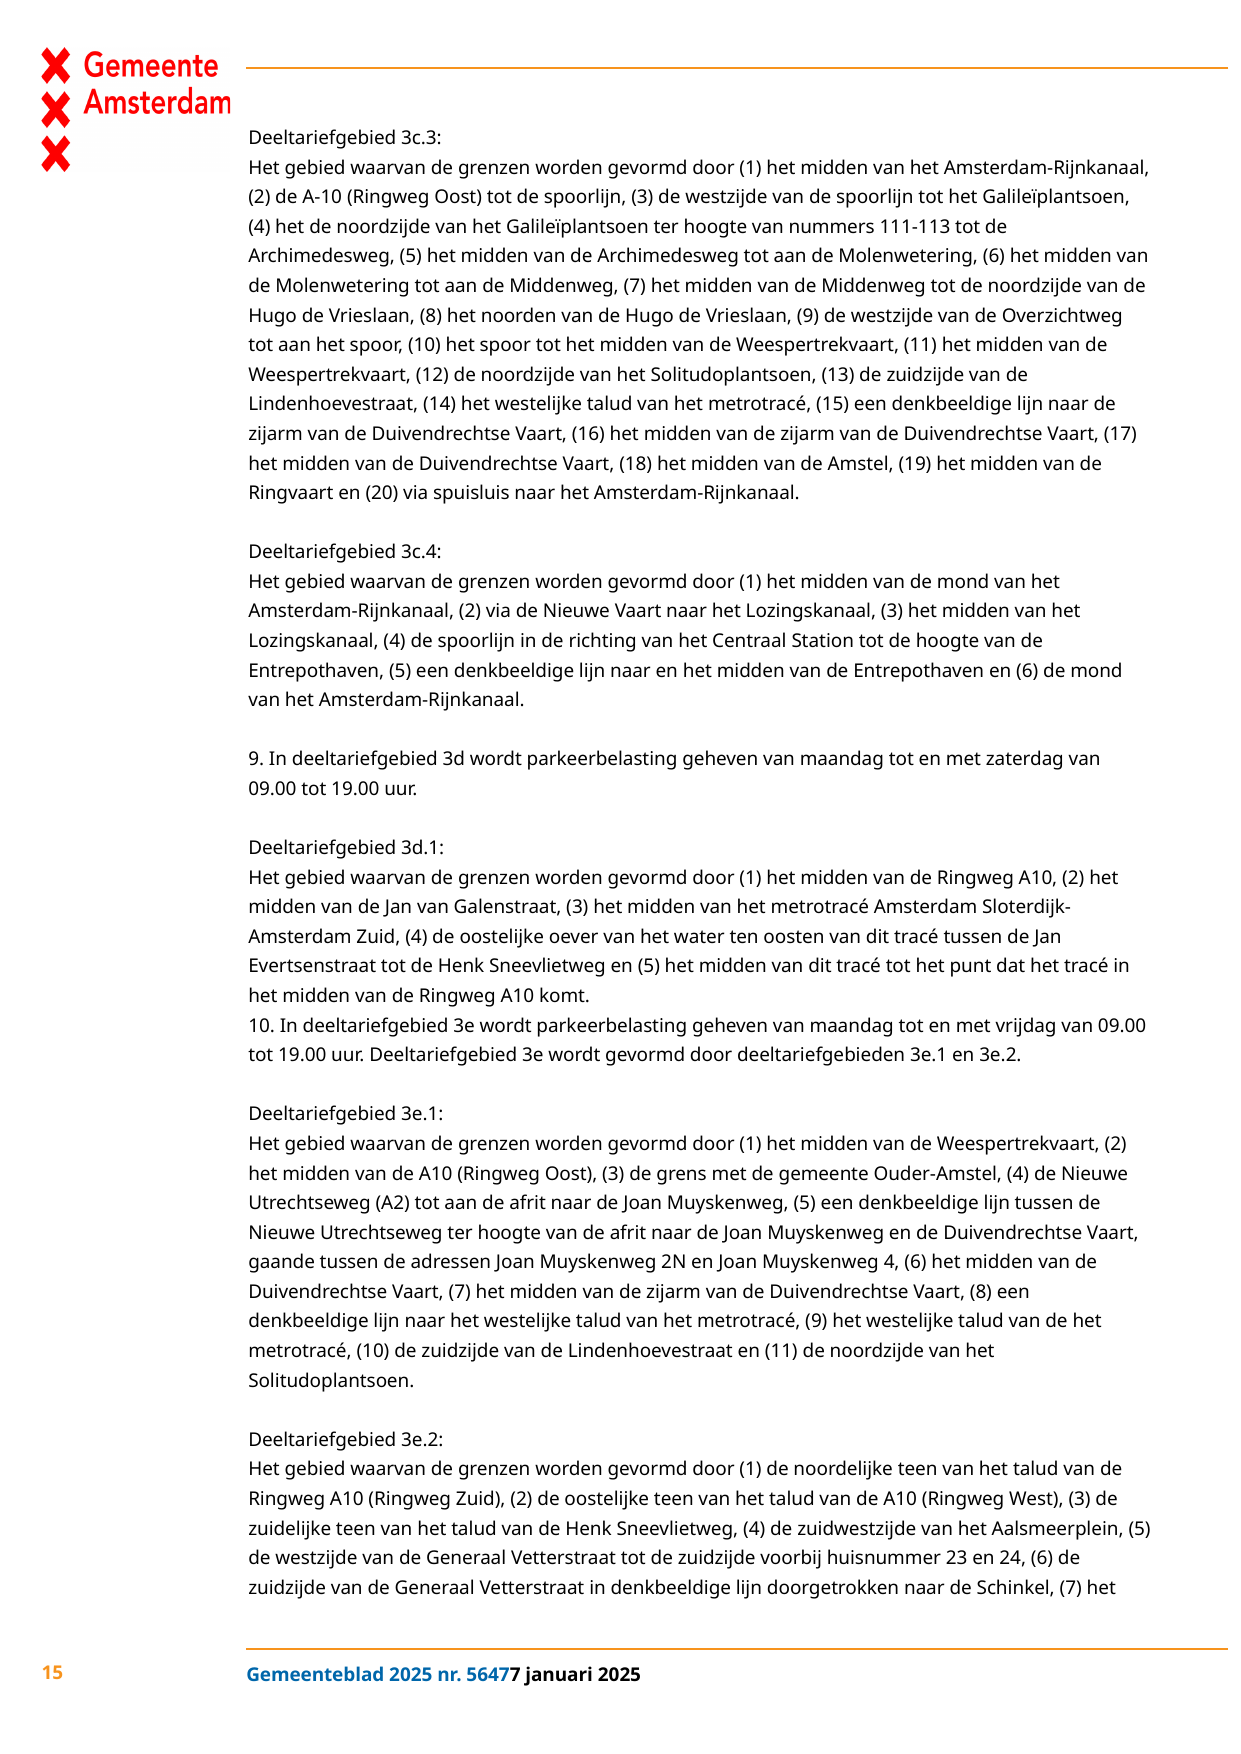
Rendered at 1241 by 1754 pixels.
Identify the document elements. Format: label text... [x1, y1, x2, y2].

text Het gebied waarvan de grenzen worden gevormd door (1) het midden van het Amsterdam-Rijnkanaal, (2) de A-10 (Ringweg Oost) tot de spoorlijn, (3) de westzijde van de spoorlijn tot het Galileïplantsoen, (4) het de noordzijde van het Galileïplantsoen ter hoogte van nummers 111-113 tot de Archimedesweg, (5) het midden van de Archimedesweg tot aan de Molenwetering, (6) het midden van de Molenwetering tot aan de Middenweg, (7) het midden van de Middenweg tot de noordzijde van de Hugo de Vrieslaan, (8) het noorden van de Hugo de Vrieslaan, (9) de westzijde van de Overzichtweg tot aan het spoor, (10) het spoor tot het midden van de Weespertrekvaart, (11) het midden van de Weespertrekvaart, (12) de noordzijde van het Solitudoplantsoen, (13) de zuidzijde van de Lindenhoevestraat, (14) het westelijke talud van het metrotracé, (15) een denkbeeldige lijn naar de zijarm van de Duivendrechtse Vaart, (16) het midden van de zijarm van de Duivendrechtse Vaart, (17) het midden van de Duivendrechtse Vaart, (18) het midden van de Amstel, (19) het midden van de Ringvaart en (20) via spuisluis naar het Amsterdam-Rijnkanaal. [248, 154, 1152, 505]
text 10. In deeltariefgebied 3e wordt parkeerbelasting geheven van maandag tot en met vrijdag van 09.00 tot 19.00 uur. Deeltariefgebied 3e wordt gevormd door deeltariefgebieden 3e.1 en 3e.2. [248, 1012, 1152, 1067]
text Deeltariefgebied 3c.4: [248, 538, 1152, 564]
text Het gebied waarvan de grenzen worden gevormd door (1) het midden van de Weespertrekvaart, (2) het midden van de A10 (Ringweg Oost), (3) de grens met de gemeente Ouder-Amstel, (4) de Nieuwe Utrechtseweg (A2) tot aan de afrit naar de Joan Muyskenweg, (5) een denkbeeldige lijn tussen de Nieuwe Utrechtseweg ter hoogte van de afrit naar de Joan Muyskenweg en de Duivendrechtse Vaart, gaande tussen de adressen Joan Muyskenweg 2N en Joan Muyskenweg 4, (6) het midden van de Duivendrechtse Vaart, (7) het midden van de zijarm van de Duivendrechtse Vaart, (8) een denkbeeldige lijn naar het westelijke talud van het metrotracé, (9) het westelijke talud van de het metrotracé, (10) de zuidzijde van de Lindenhoevestraat en (11) de noordzijde van het Solitudoplantsoen. [248, 1130, 1152, 1393]
text 9. In deeltariefgebied 3d wordt parkeerbelasting geheven van maandag tot en met zaterdag van 09.00 tot 19.00 uur. [248, 746, 1152, 801]
text Deeltariefgebied 3c.3: [248, 124, 1152, 150]
text Het gebied waarvan de grenzen worden gevormd door (1) het midden van de mond van het Amsterdam-Rijnkanaal, (2) via de Nieuwe Vaart naar het Lozingskanaal, (3) het midden van het Lozingskanaal, (4) de spoorlijn in de richting van het Centraal Station tot de hoogte van de Entrepothaven, (5) een denkbeeldige lijn naar en het midden van de Entrepothaven en (6) de mond van het Amsterdam-Rijnkanaal. [248, 568, 1152, 712]
picture [41, 47, 231, 172]
text Deeltariefgebied 3e.1: [248, 1101, 1152, 1126]
text Het gebied waarvan de grenzen worden gevormd door (1) de noordelijke teen van het talud van de Ringweg A10 (Ringweg Zuid), (2) de oostelijke teen van het talud van de A10 (Ringweg West), (3) de zuidelijke teen van het talud van de Henk Sneevlietweg, (4) de zuidwestzijde van het Aalsmeerplein, (5) de westzijde van de Generaal Vetterstraat tot de zuidzijde voorbij huisnummer 23 en 24, (6) de zuidzijde van de Generaal Vetterstraat in denkbeeldige lijn doorgetrokken naar de Schinkel, (7) het [248, 1456, 1152, 1600]
text Deeltariefgebied 3e.2: [248, 1426, 1152, 1452]
text Het gebied waarvan de grenzen worden gevormd door (1) het midden van de Ringweg A10, (2) het midden van de Jan van Galenstraat, (3) het midden van het metrotracé Amsterdam Sloterdijk- Amsterdam Zuid, (4) de oostelijke oever van het water ten oosten van dit tracé tussen de Jan Evertsenstraat tot de Henk Sneevlietweg en (5) het midden van dit tracé tot het punt dat het tracé in het midden van de Ringweg A10 komt. [248, 864, 1152, 1008]
text Deeltariefgebied 3d.1: [248, 834, 1152, 860]
